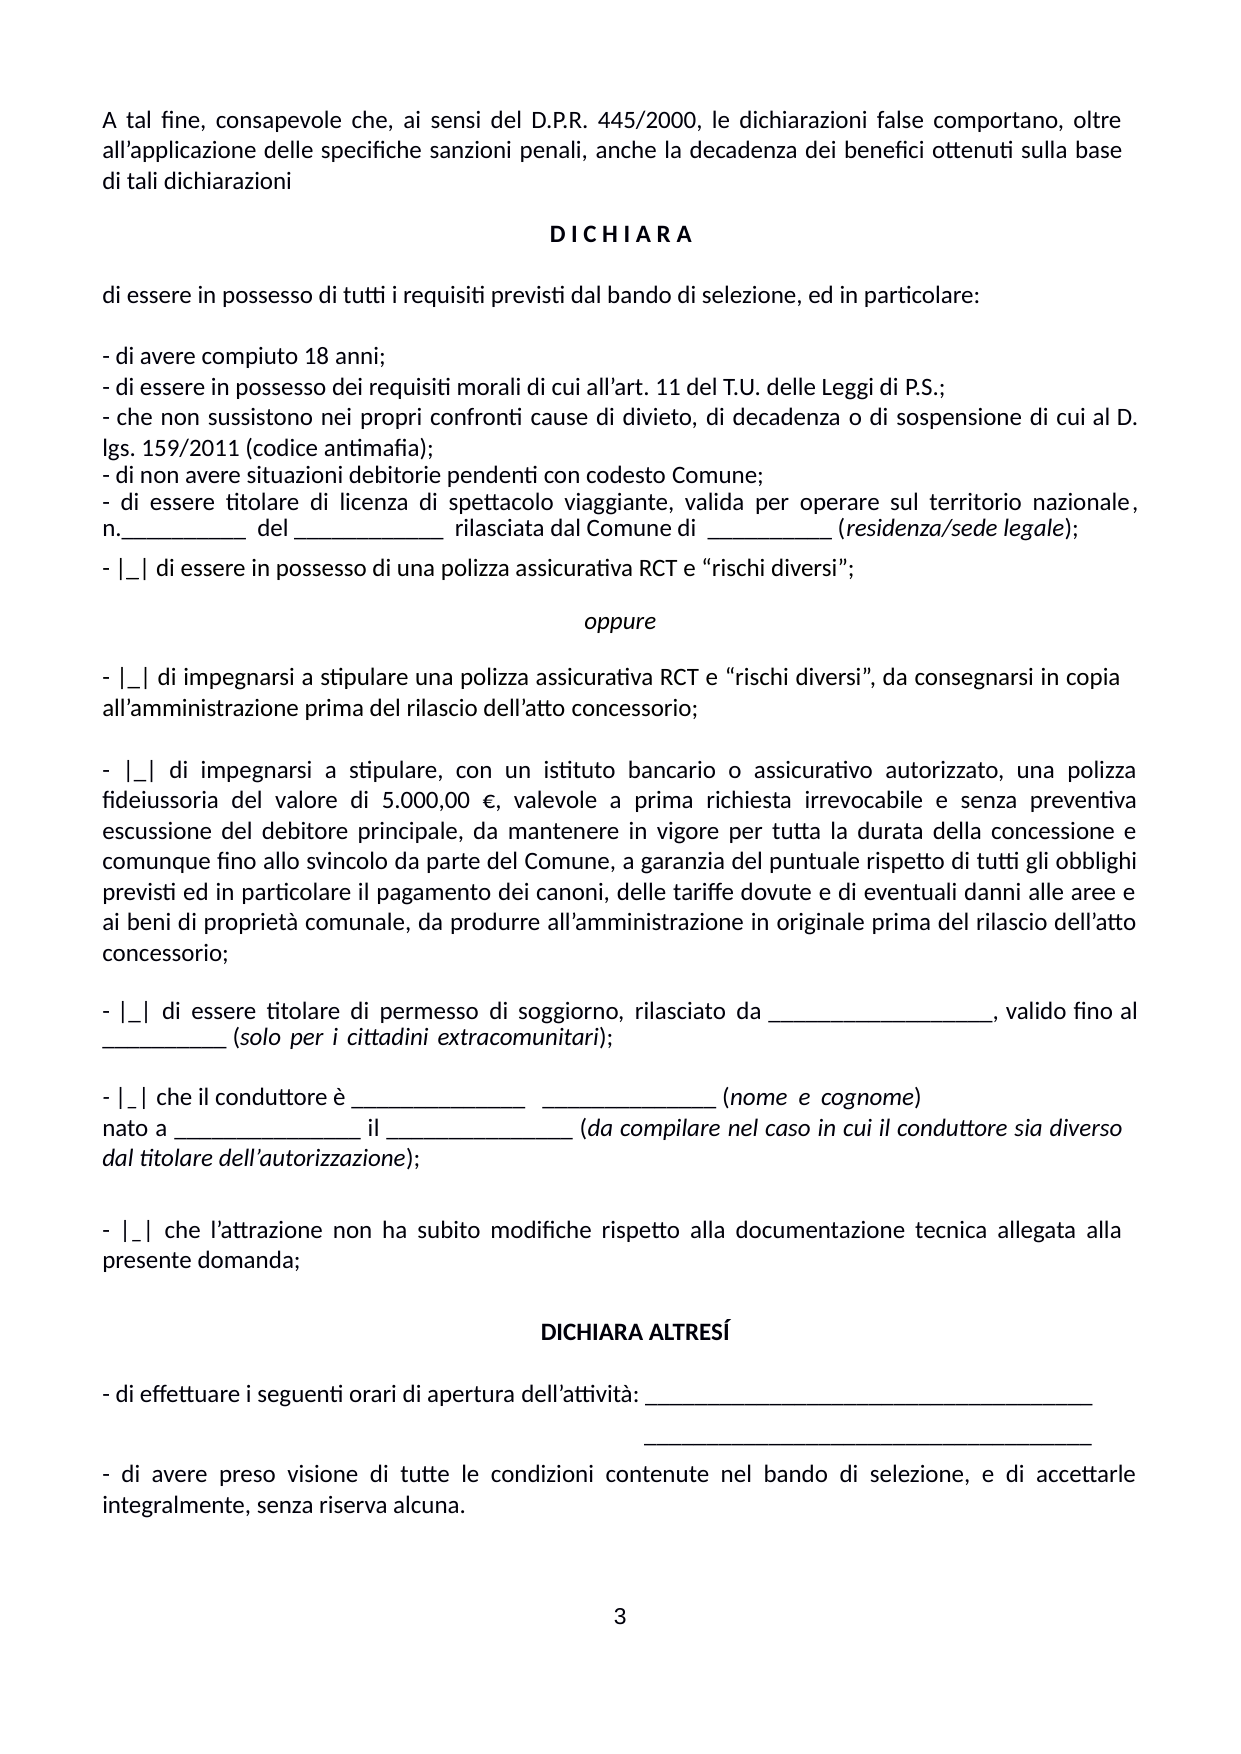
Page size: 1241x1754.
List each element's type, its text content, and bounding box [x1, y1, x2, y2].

subtitle D I C H I A R A [448, 222, 793, 248]
text - di avere preso visione di tutte le condizioni contenute nel bando di selezione, e di accettarle integralmente, senza riserva alcuna. [102, 1458, 1138, 1519]
list - |_| che il conduttore è ______________ ______________ (nome e cognome) [102, 1081, 1123, 1112]
list nato a _______________ il _______________ (da compilare nel caso in cui il conduttore sia diverso dal titolare dell’autorizzazione); [102, 1112, 1123, 1173]
list - di avere compiuto 18 anni; [102, 340, 1138, 371]
list - |_| di impegnarsi a stipulare, con un istituto bancario o assicurativo autorizzato, una polizza fideiussoria del valore di 5.000,00 €, valevole a prima richiesta irrevocabile e senza preventiva escussione del debitore principale, da mantenere in vigore per tutta la durata della concessione e comunque fino allo svincolo da parte del Comune, a garanzia del puntuale rispetto di tutti gli obblighi previsti ed in particolare il pagamento dei canoni, delle tariffe dovute e di eventuali danni alle aree e ai beni di proprietà comunale, da produrre all’amministrazione in originale prima del rilascio dell’atto concessorio; [102, 754, 1138, 967]
list - |_| che l’attrazione non ha subito modifiche rispetto alla documentazione tecnica allegata alla presente domanda; [102, 1214, 1123, 1275]
text di essere in possesso di tutti i requisiti previsti dal bando di selezione, ed in particolare: [102, 279, 1138, 309]
list - di non avere situazioni debitorie pendenti con codesto Comune; [102, 463, 1138, 489]
list - di effettuare i seguenti orari di apertura dell’attività: ____________________________________ [102, 1378, 1138, 1409]
list - di essere titolare di licenza di spettacolo viaggiante, valida per operare sul territorio nazionale, n.__________ del ____________ rilasciata dal Comune di __________ (residenza/sede legale); [102, 489, 1138, 542]
text ____________________________________ [102, 1418, 1138, 1449]
list - |_| di essere in possesso di una polizza assicurativa RCT e “rischi diversi”; [102, 552, 1123, 582]
list - |_| di essere titolare di permesso di soggiorno, rilasciato da __________________, valido fino al __________ (solo per i cittadini extracomunitari); [102, 998, 1138, 1051]
text - |_| di impegnarsi a stipulare una polizza assicurativa RCT e “rischi diversi”, da consegnarsi in copia all’amministrazione prima del rilascio dell’atto concessorio; [102, 661, 1123, 722]
list - di essere in possesso dei requisiti morali di cui all’art. 11 del T.U. delle Leggi di P.S.; [102, 371, 1138, 401]
text A tal fine, consapevole che, ai sensi del D.P.R. 445/2000, le dichiarazioni false comportano, oltre all’applicazione delle specifiche sanzioni penali, anche la decadenza dei benefici ottenuti sulla base di tali dichiarazioni [102, 104, 1123, 196]
text oppure [102, 608, 1138, 635]
list - che non sussistono nei propri confronti cause di divieto, di decadenza o di sospensione di cui al D. lgs. 159/2011 (codice antimafia); [102, 402, 1138, 463]
subtitle DICHIARA ALTRESÍ [102, 1316, 793, 1347]
